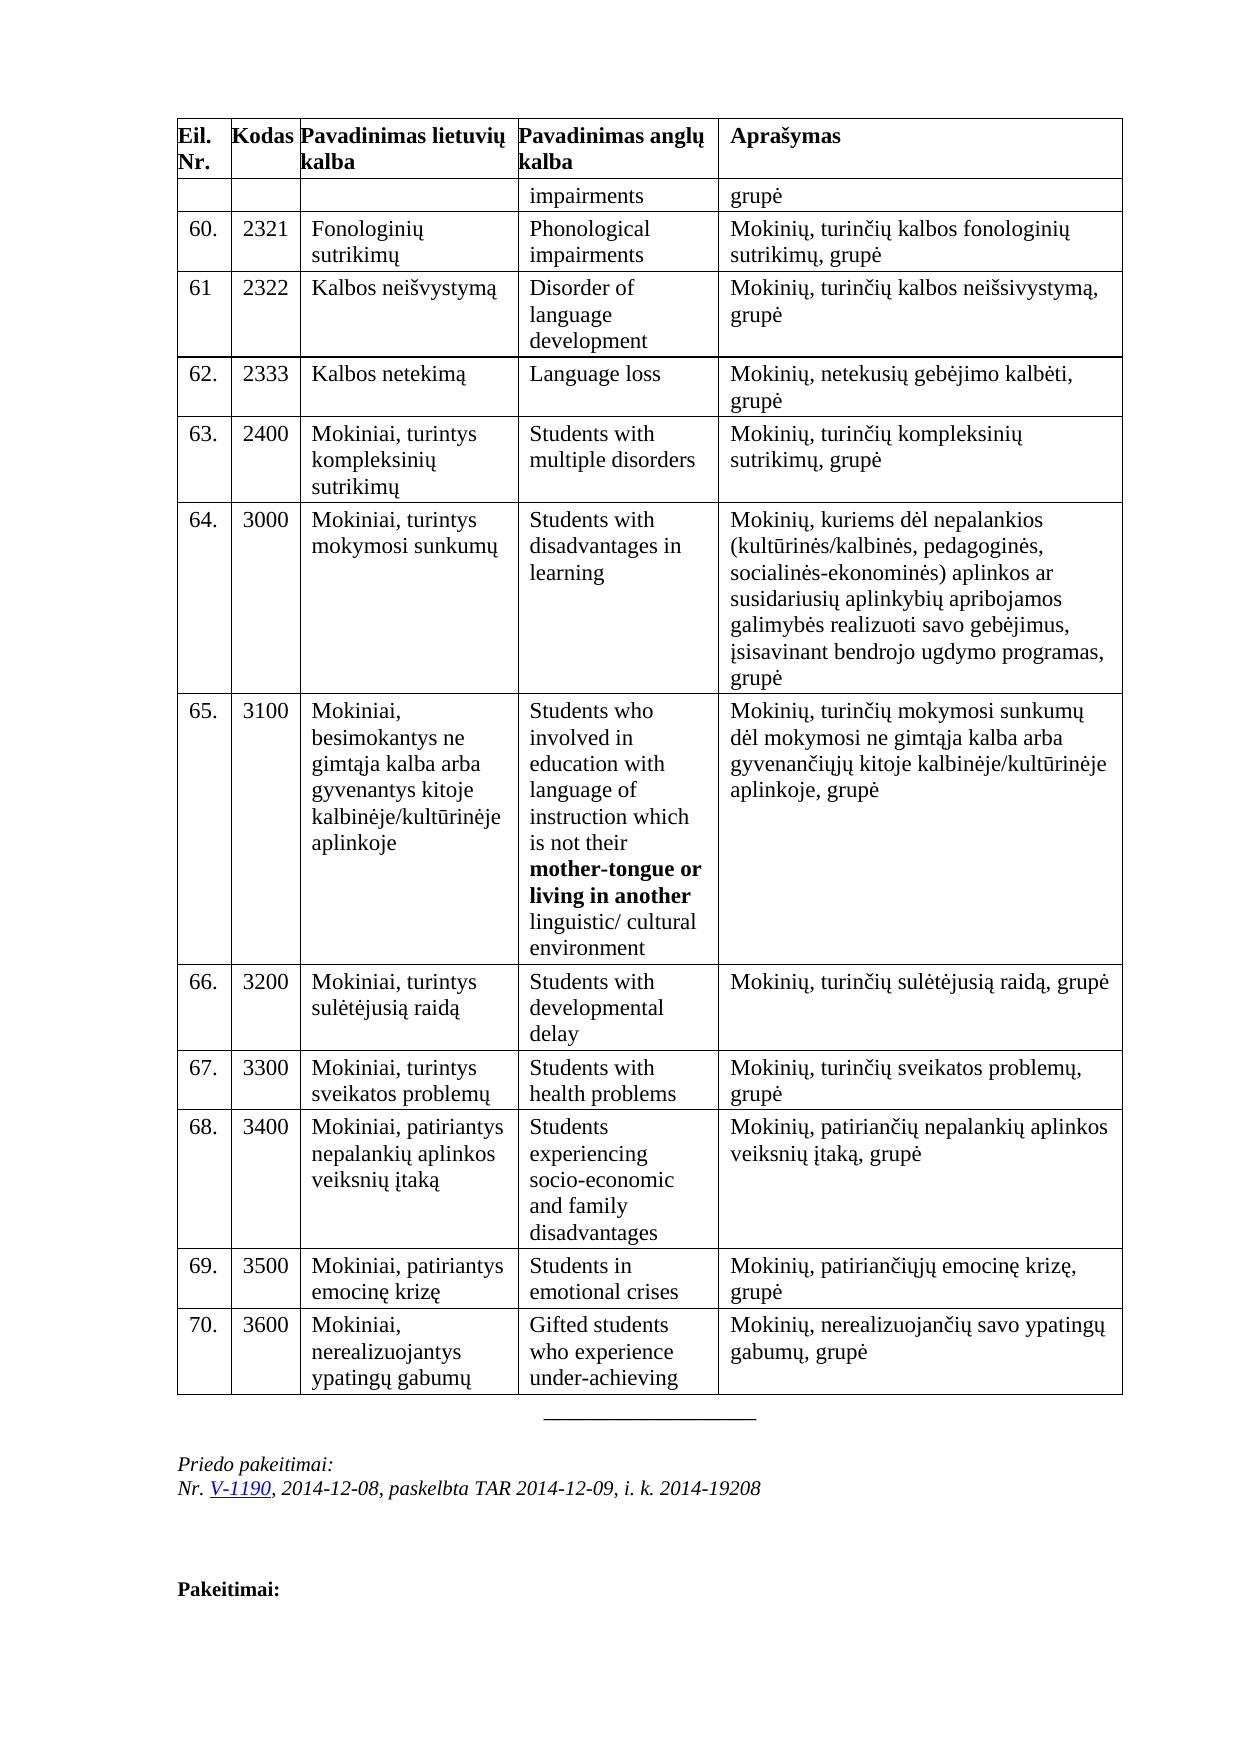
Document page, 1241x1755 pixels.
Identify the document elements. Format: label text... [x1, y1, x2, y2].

text Pakeitimai: [177, 1577, 1122, 1601]
table_cell 2321 [232, 212, 300, 271]
table_cell Students who involved in education with language of instruction which is not their mother-tongue or living in another linguistic/ cultural environment [519, 694, 718, 964]
table_cell Students with multiple disorders [519, 417, 718, 502]
table_cell Mokiniai, turintys sulėtėjusią raidą [301, 965, 518, 1050]
table_cell 2400 [232, 417, 300, 502]
table_header Kodas [232, 119, 300, 178]
table_cell 3400 [232, 1110, 300, 1248]
table_cell 65. [178, 694, 231, 964]
table_cell 3100 [232, 694, 300, 964]
table_cell Disorder of language development [519, 272, 718, 356]
table_cell Gifted students who experience under-achieving [519, 1309, 718, 1393]
table_cell Mokiniai, turintys sveikatos problemų [301, 1051, 518, 1109]
table_cell Language loss [519, 358, 718, 416]
table_cell impairments [519, 179, 718, 211]
table_cell 3500 [232, 1249, 300, 1307]
table_cell Mokinių, turinčių kompleksinių sutrikimų, grupė [719, 417, 1122, 502]
table_cell Mokinių, turinčių kalbos fonologinių sutrikimų, grupė [719, 212, 1122, 271]
table_cell 70. [178, 1309, 231, 1393]
table_header Aprašymas [719, 119, 1122, 178]
table_cell [178, 179, 231, 211]
table_cell Mokiniai, turintys kompleksinių sutrikimų [301, 417, 518, 502]
text _________________ [177, 1395, 1122, 1423]
table_cell Mokiniai, patiriantys nepalankių aplinkos veiksnių įtaką [301, 1110, 518, 1248]
table_cell 63. [178, 417, 231, 502]
table_cell Students with health problems [519, 1051, 718, 1109]
table_cell Mokiniai, turintys mokymosi sunkumų [301, 503, 518, 693]
table_cell Mokinių, turinčių sveikatos problemų, grupė [719, 1051, 1122, 1109]
table_header Eil. Nr. [178, 119, 231, 178]
table_cell 3600 [232, 1309, 300, 1393]
table_cell Mokinių, patiriančiųjų emocinę krizę, grupė [719, 1249, 1122, 1307]
table_cell Mokinių, nerealizuojančių savo ypatingų gabumų, grupė [719, 1309, 1122, 1393]
table_cell 61 [178, 272, 231, 356]
table_cell 60. [178, 212, 231, 271]
table_cell 68. [178, 1110, 231, 1248]
table_cell 62. [178, 358, 231, 416]
table_cell Phonological impairments [519, 212, 718, 271]
table_cell Mokinių, turinčių kalbos neišsivystymą, grupė [719, 272, 1122, 356]
table_cell [232, 179, 300, 211]
table_cell Mokiniai, besimokantys ne gimtąja kalba arba gyvenantys kitoje kalbinėje/kultūrinėje aplinkoje [301, 694, 518, 964]
text Nr. V-1190, 2014-12-08, paskelbta TAR 2014-12-09, i. k. 2014-19208 [177, 1476, 1122, 1500]
table_cell Mokinių, patiriančių nepalankių aplinkos veiksnių įtaką, grupė [719, 1110, 1122, 1248]
table_cell Mokiniai, patiriantys emocinę krizę [301, 1249, 518, 1307]
table_cell 3300 [232, 1051, 300, 1109]
table_cell Mokinių, netekusių gebėjimo kalbėti, grupė [719, 358, 1122, 416]
table_cell Students in emotional crises [519, 1249, 718, 1307]
table_cell Kalbos netekimą [301, 358, 518, 416]
table_cell Mokiniai, nerealizuojantys ypatingų gabumų [301, 1309, 518, 1393]
table_cell Mokinių, turinčių mokymosi sunkumų dėl mokymosi ne gimtąja kalba arba gyvenančiųjų kitoje kalbinėje/kultūrinėje aplinkoje, grupė [719, 694, 1122, 964]
table_cell Students with developmental delay [519, 965, 718, 1050]
text Priedo pakeitimai: [177, 1452, 1122, 1476]
table_cell 3200 [232, 965, 300, 1050]
table_cell 2333 [232, 358, 300, 416]
table_cell 66. [178, 965, 231, 1050]
table_cell Mokinių, turinčių sulėtėjusią raidą, grupė [719, 965, 1122, 1050]
table_cell Mokinių, kuriems dėl nepalankios (kultūrinės/kalbinės, pedagoginės, socialinės-ekonominės) aplinkos ar susidariusių aplinkybių apribojamos galimybės realizuoti savo gebėjimus, įsisavinant bendrojo ugdymo programas, grupė [719, 503, 1122, 693]
table_cell Fonologinių sutrikimų [301, 212, 518, 271]
table_cell 69. [178, 1249, 231, 1307]
table_cell 67. [178, 1051, 231, 1109]
table_cell Kalbos neišvystymą [301, 272, 518, 356]
table_header Pavadinimas anglų kalba [519, 119, 718, 178]
table_cell Students experiencing socio-economic and family disadvantages [519, 1110, 718, 1248]
table_cell Students with disadvantages in learning [519, 503, 718, 693]
table_cell 3000 [232, 503, 300, 693]
table_cell 64. [178, 503, 231, 693]
table_cell [301, 179, 518, 211]
table_cell 2322 [232, 272, 300, 356]
table_cell grupė [719, 179, 1122, 211]
table_header Pavadinimas lietuvių kalba [301, 119, 518, 178]
